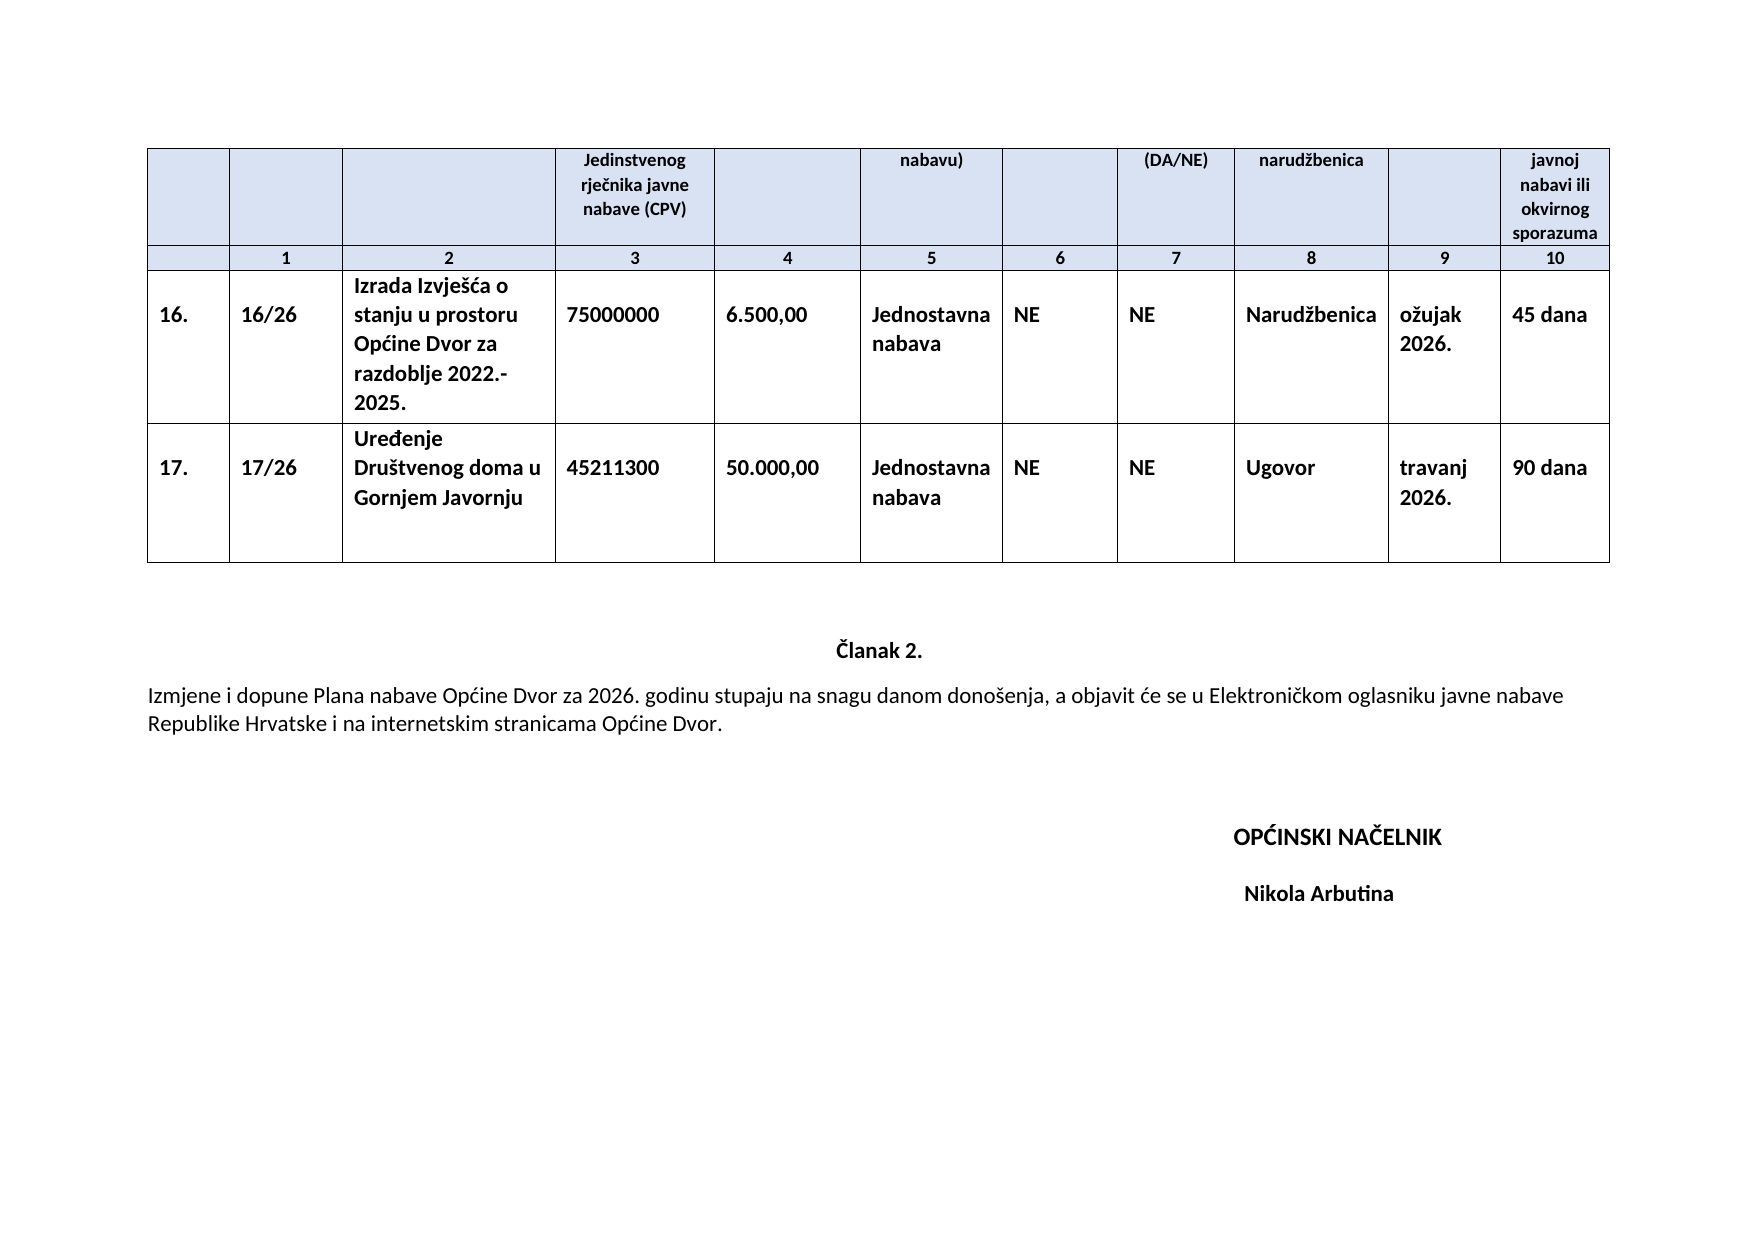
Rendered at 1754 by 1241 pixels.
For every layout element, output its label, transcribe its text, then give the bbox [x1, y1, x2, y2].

table_cell Uređenje Društvenog doma u Gornjem Javornju [343, 424, 555, 562]
table_cell NE [1003, 271, 1117, 423]
table_cell 10 [1501, 246, 1609, 270]
table_cell 1 [230, 246, 342, 270]
table_cell 2 [343, 246, 555, 270]
table_cell Jednostavna nabava [861, 271, 1002, 423]
table_cell 6.500,00 [715, 271, 860, 423]
table_header [230, 149, 342, 245]
table_header [148, 149, 229, 245]
table_cell NE [1003, 424, 1117, 562]
table_cell 9 [1389, 246, 1500, 270]
table_cell Narudžbenica [1235, 271, 1388, 423]
table_cell 5 [861, 246, 1002, 270]
table_cell NE [1118, 271, 1234, 423]
table_cell 50.000,00 [715, 424, 860, 562]
table_header nabavu) [861, 149, 1002, 245]
table_cell 16. [148, 271, 229, 423]
table_cell 45 dana [1501, 271, 1609, 423]
table_cell Jednostavna nabava [861, 424, 1002, 562]
table_cell 90 dana [1501, 424, 1609, 562]
table_cell 6 [1003, 246, 1117, 270]
text Članak 2. [148, 608, 1606, 664]
table_header [1389, 149, 1500, 245]
table_header [343, 149, 555, 245]
table_cell 75000000 [556, 271, 714, 423]
table_cell Ugovor [1235, 424, 1388, 562]
text Izmjene i dopune Plana nabave Općine Dvor za 2026. godinu stupaju na snagu danom donošenja, a objavit će se u Elektroničkom oglasniku javne nabave Republike Hrvatske i na internetskim stranicama Općine Dvor. OPĆINSKI NAČELNIK Nikola Arbutina [148, 681, 1606, 907]
table_cell 3 [556, 246, 714, 270]
table_header [715, 149, 860, 245]
table_header javnoj nabavi ili okvirnog sporazuma [1501, 149, 1609, 245]
table_cell 8 [1235, 246, 1388, 270]
table_cell 17/26 [230, 424, 342, 562]
table_cell travanj 2026. [1389, 424, 1500, 562]
table_header (DA/NE) [1118, 149, 1234, 245]
table_cell 16/26 [230, 271, 342, 423]
table_cell NE [1118, 424, 1234, 562]
table_cell 45211300 [556, 424, 714, 562]
table_header [1003, 149, 1117, 245]
table_cell [148, 246, 229, 270]
table_header Jedinstvenog rječnika javne nabave (CPV) [556, 149, 714, 245]
table_cell 4 [715, 246, 860, 270]
table_header narudžbenica [1235, 149, 1388, 245]
table_cell 17. [148, 424, 229, 562]
table_cell Izrada Izvješća o stanju u prostoru Općine Dvor za razdoblje 2022.-2025. [343, 271, 555, 423]
table_cell ožujak 2026. [1389, 271, 1500, 423]
table_cell 7 [1118, 246, 1234, 270]
